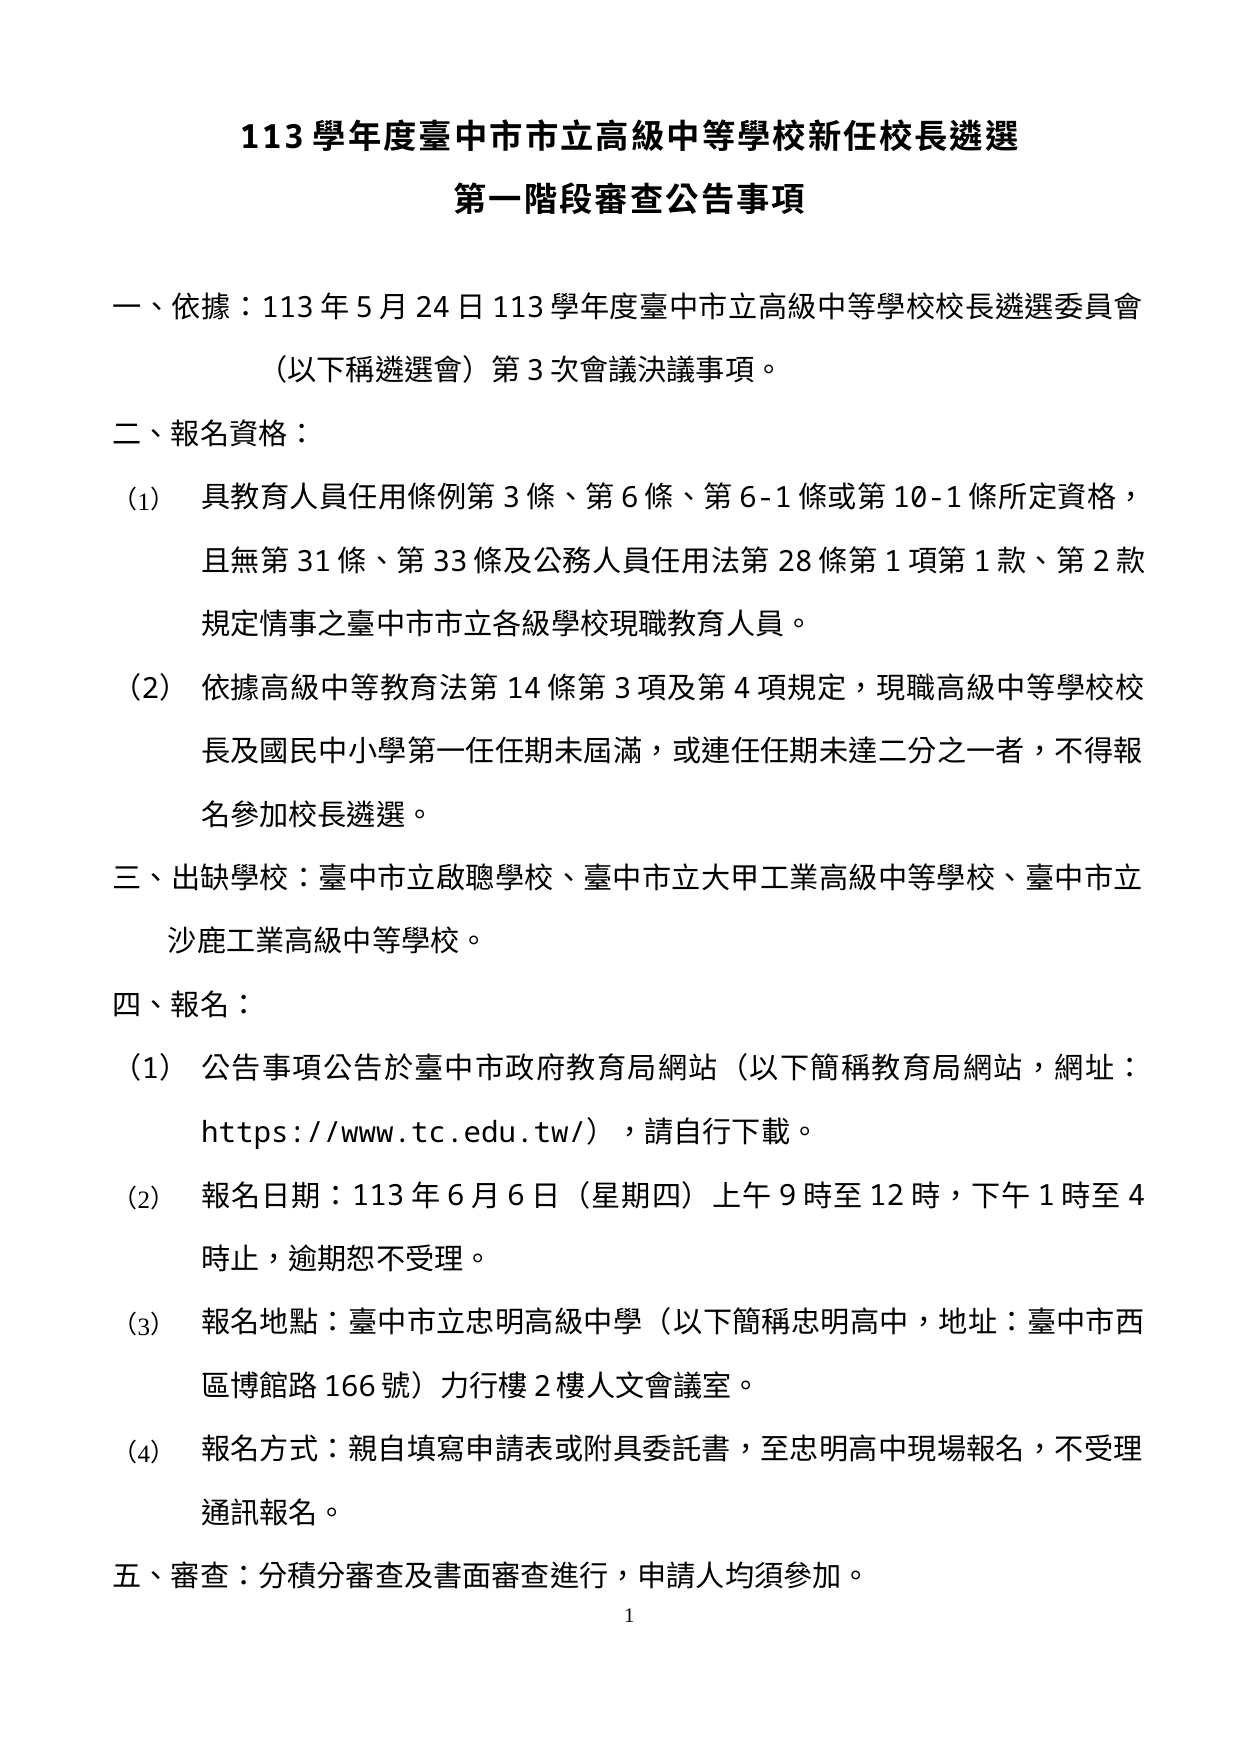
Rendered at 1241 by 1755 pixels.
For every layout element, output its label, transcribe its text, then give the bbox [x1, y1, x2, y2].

text 四、報名： [112, 981, 1146, 1024]
list 報名日期：113年6月6日（星期四）上午9時至12時，下午1時至4時止，逾期恕不受理。 [112, 1172, 1146, 1278]
list 依據高級中等教育法第14條第3項及第4項規定，現職高級中等學校校長及國民中小學第一任任期未屆滿，或連任任期未達二分之一者，不得報名參加校長遴選。 [112, 664, 1146, 833]
text 第一階段審查公告事項 [112, 158, 1146, 221]
text 113學年度臺中市市立高級中等學校新任校長遴選 [112, 96, 1146, 158]
text 二、報名資格： [112, 410, 1146, 452]
list 報名地點：臺中市立忠明高級中學（以下簡稱忠明高中，地址：臺中市西區博館路166號）力行樓2樓人文會議室。 [112, 1299, 1146, 1405]
text 五、審查：分積分審查及書面審查進行，申請人均須參加。 [112, 1553, 1146, 1595]
text 一、依據：113年5月24日113學年度臺中市立高級中等學校校長遴選委員會（以下稱遴選會）第3次會議決議事項。 [112, 283, 1146, 389]
list 公告事項公告於臺中市政府教育局網站（以下簡稱教育局網站，網址：https://www.tc.edu.tw/），請自行下載。 [112, 1045, 1146, 1151]
list 具教育人員任用條例第3條、第6條、第6-1條或第10-1條所定資格，且無第31條、第33條及公務人員任用法第28條第1項第1款、第2款規定情事之臺中市市立各級學校現職教育人員。 [112, 474, 1146, 643]
list 報名方式：親自填寫申請表或附具委託書，至忠明高中現場報名，不受理通訊報名。 [112, 1426, 1146, 1532]
text 三、出缺學校：臺中市立啟聰學校、臺中市立大甲工業高級中等學校、臺中市立沙鹿工業高級中等學校。 [112, 854, 1146, 960]
